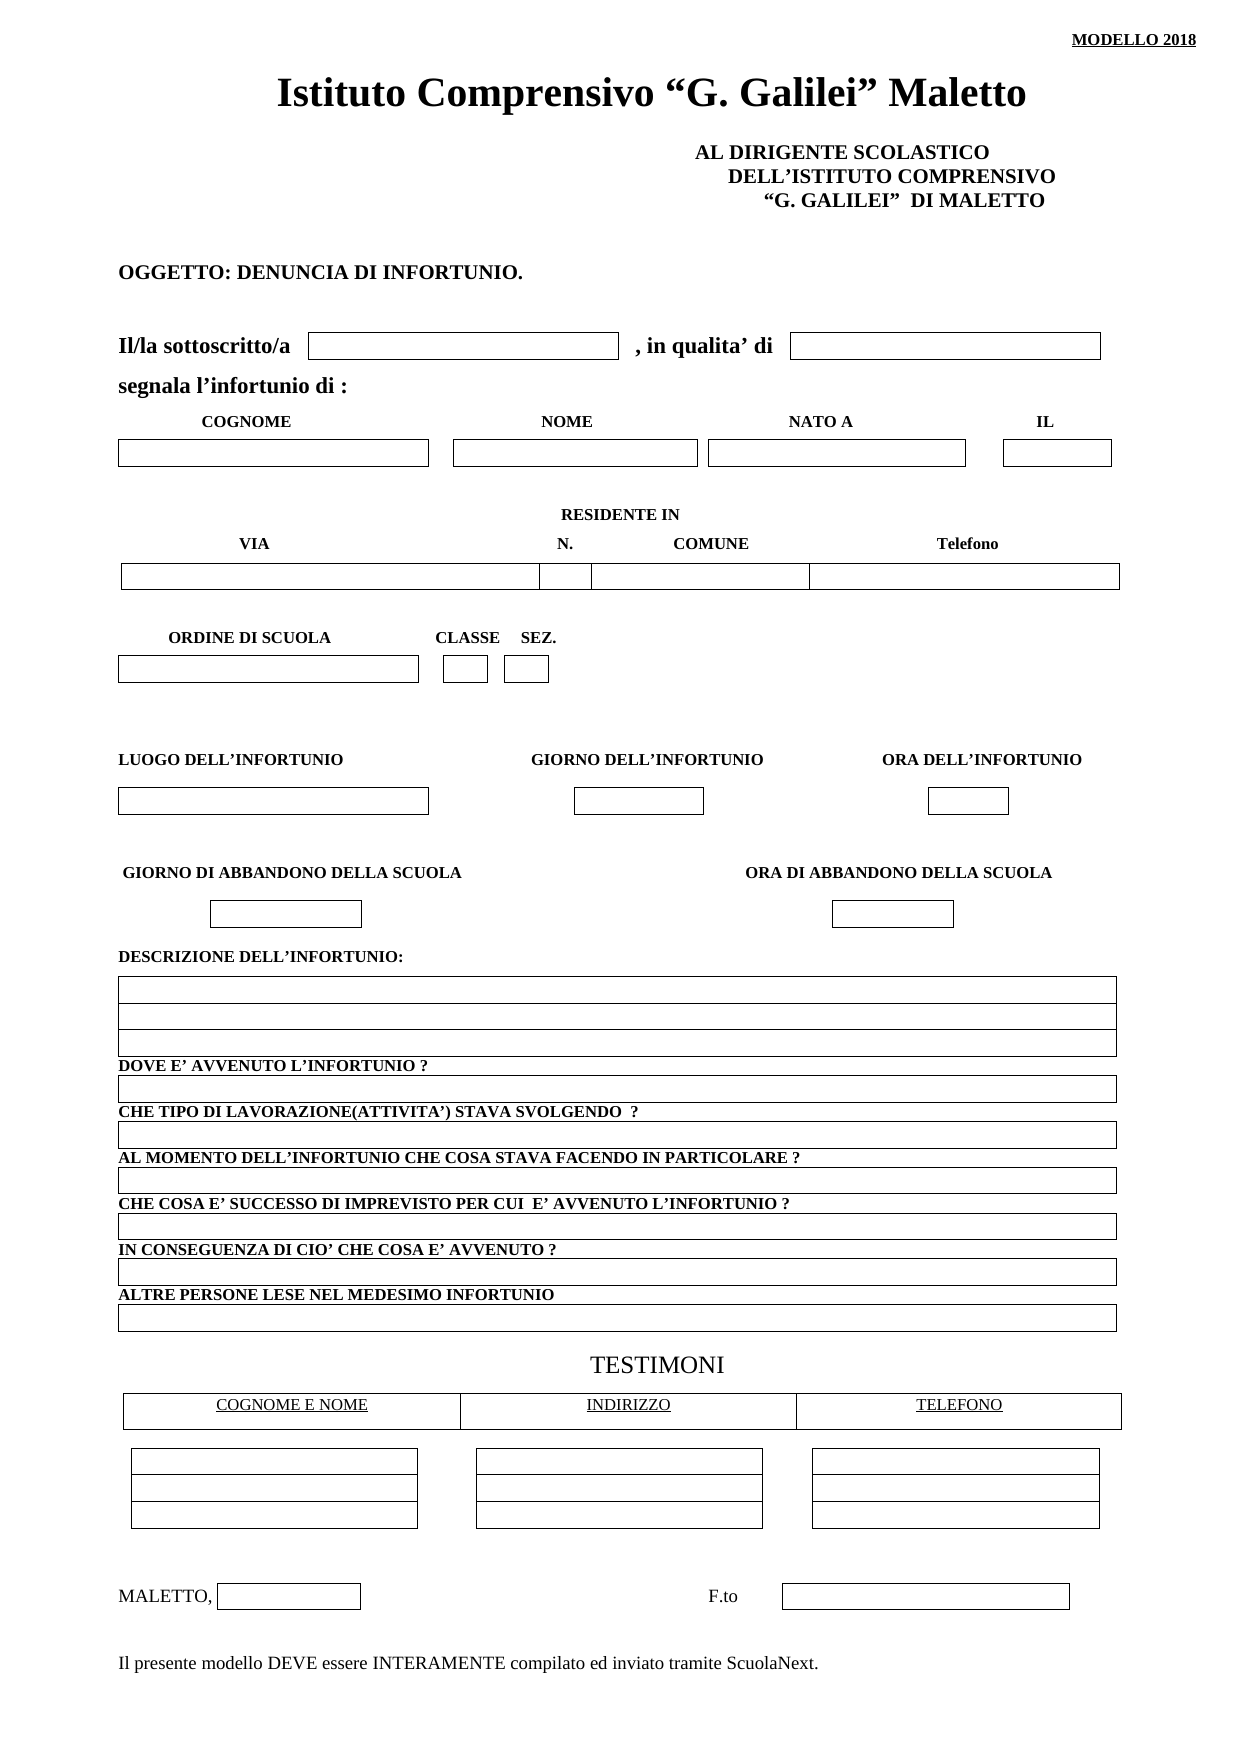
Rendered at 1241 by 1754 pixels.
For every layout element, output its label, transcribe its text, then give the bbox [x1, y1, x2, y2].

text IN CONSEGUENZA DI CIO’ CHE COSA E’ AVVENUTO ? [118, 1239, 1196, 1258]
text OGGETTO: DENUNCIA DI INFORTUNIO. [118, 260, 1196, 284]
text Istituto Comprensivo “G. Galilei” Maletto [118, 68, 1196, 116]
text ALTRE PERSONE LESE NEL MEDESIMO INFORTUNIO [118, 1285, 1196, 1304]
table_header COGNOME E NOME [124, 1394, 460, 1428]
text MALETTO, [118, 1583, 217, 1609]
text DESCRIZIONE DELL’INFORTUNIO: [118, 947, 1196, 966]
text LUOGO DELL’INFORTUNIO GIORNO DELL’INFORTUNIO ORA DELL’INFORTUNIO [118, 750, 1196, 769]
text AL MOMENTO DELL’INFORTUNIO CHE COSA STAVA FACENDO IN PARTICOLARE ? [118, 1148, 1196, 1167]
text RESIDENTE IN [118, 505, 1122, 524]
table_header TELEFONO [797, 1394, 1121, 1428]
subtitle MODELLO 2018 [118, 29, 1196, 49]
text ORDINE DI SCUOLA CLASSE SEZ. [118, 628, 1196, 647]
text CHE COSA E’ SUCCESSO DI IMPREVISTO PER CUI E’ AVVENUTO L’INFORTUNIO ? [118, 1193, 1196, 1213]
text F.to [361, 1583, 782, 1609]
text “G. GALILEI” DI MALETTO [118, 188, 1196, 212]
text Il presente modello DEVE essere INTERAMENTE compilato ed inviato tramite ScuolaNext. [118, 1652, 1122, 1674]
text Il/la sottoscritto/a , in qualita’ di segnala l’infortunio di : [118, 332, 1122, 398]
table_header INDIRIZZO [461, 1394, 796, 1428]
text AL DIRIGENTE SCOLASTICO [118, 140, 1196, 164]
text DELL’ISTITUTO COMPRENSIVO [118, 164, 1196, 188]
text VIA N. COMUNE Telefono [118, 534, 1122, 553]
text GIORNO DI ABBANDONO DELLA SCUOLA ORA DI ABBANDONO DELLA SCUOLA [118, 863, 1122, 882]
text COGNOME NOME NATO A IL [118, 411, 1122, 431]
text [1070, 1583, 1122, 1609]
text DOVE E’ AVVENUTO L’INFORTUNIO ? [118, 1056, 1196, 1075]
text TESTIMONI [118, 1350, 1196, 1379]
text CHE TIPO DI LAVORAZIONE(ATTIVITA’) STAVA SVOLGENDO ? [118, 1102, 1196, 1121]
